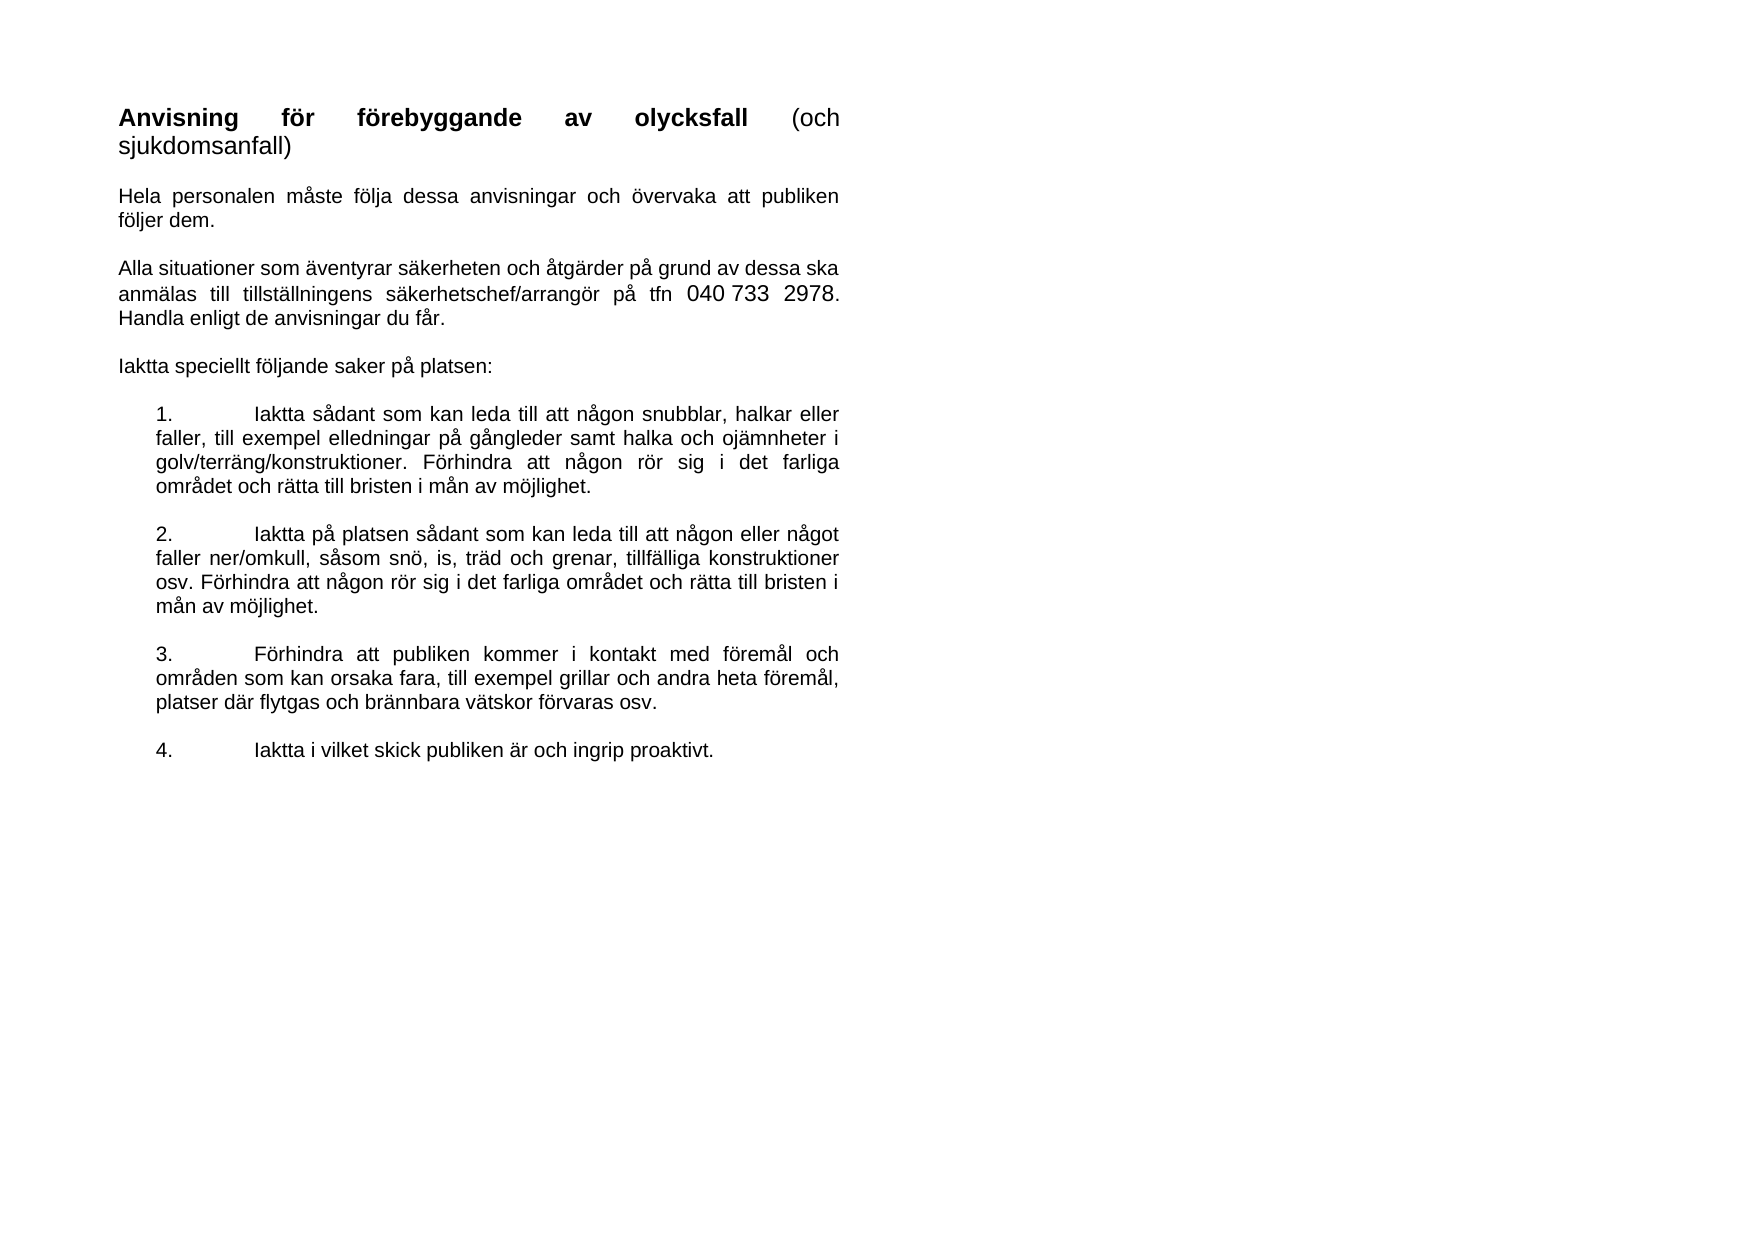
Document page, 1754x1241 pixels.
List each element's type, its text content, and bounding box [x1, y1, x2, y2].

list Iaktta sådant som kan leda till att någon snubblar, halkar eller faller, till exempel elledningar på gångleder samt halka och ojämnheter i golv/terräng/konstruktioner. Förhindra att någon rör sig i det farliga området och rätta till bristen i mån av möjlighet. [156, 402, 840, 498]
list Iaktta i vilket skick publiken är och ingrip proaktivt. [156, 737, 840, 761]
text Hela personalen måste följa dessa anvisningar och övervaka att publiken följer dem. [118, 184, 840, 232]
text Iaktta speciellt följande saker på platsen: [118, 354, 840, 378]
list Iaktta på platsen sådant som kan leda till att någon eller något faller ner/omkull, såsom snö, is, träd och grenar, tillfälliga konstruktioner osv. Förhindra att någon rör sig i det farliga området och rätta till bristen i mån av möjlighet. [156, 522, 840, 618]
list Förhindra att publiken kommer i kontakt med föremål och områden som kan orsaka fara, till exempel grillar och andra heta föremål, platser där flytgas och brännbara vätskor förvaras osv. [156, 642, 840, 713]
text Anvisning för förebyggande av olycksfall (och sjukdomsanfall) [118, 103, 840, 160]
text Alla situationer som äventyrar säkerheten och åtgärder på grund av dessa ska anmälas till tillställningens säkerhetschef/arrangör på tfn 040 733 2978. Handla enligt de anvisningar du får. [118, 256, 840, 330]
